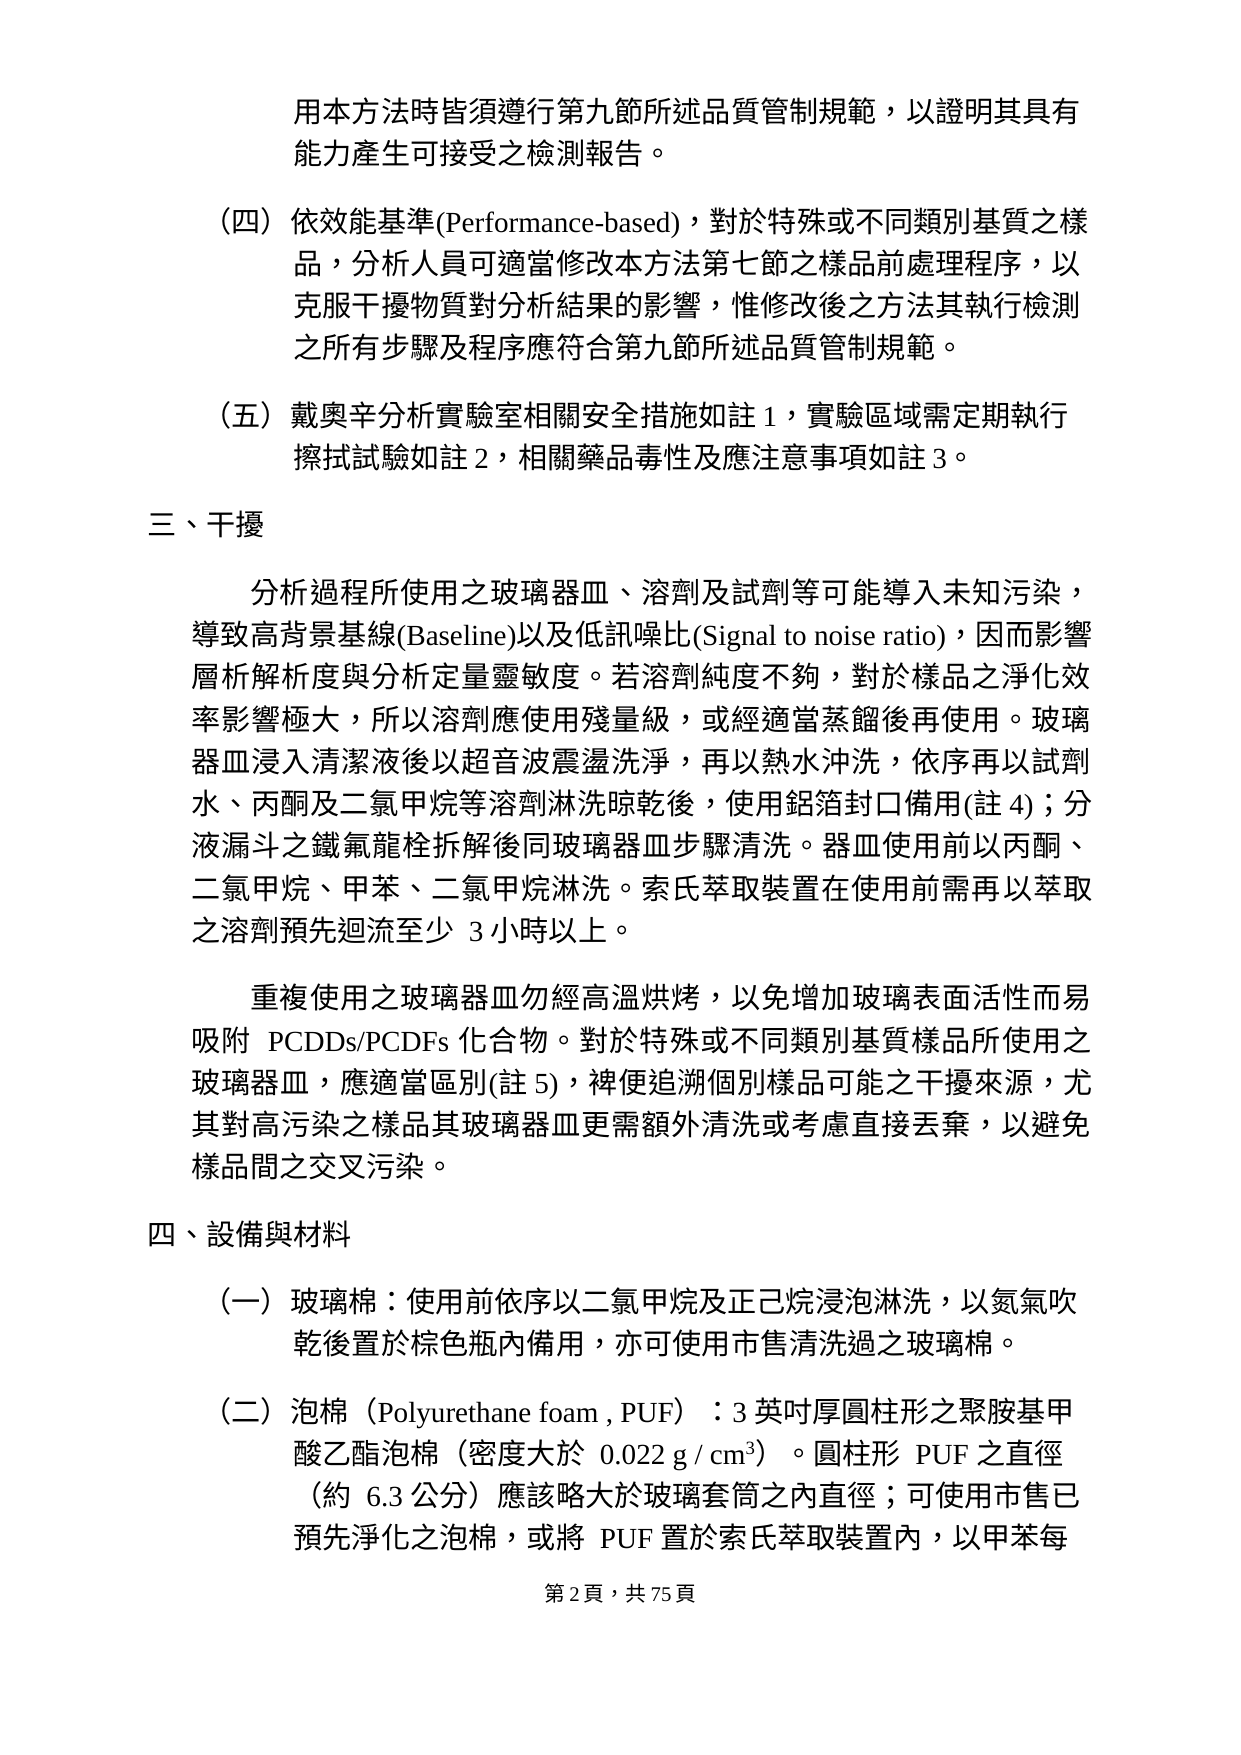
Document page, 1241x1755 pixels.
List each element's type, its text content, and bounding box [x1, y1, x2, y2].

text （四）依效能基準(Performance-based)，對於特殊或不同類別基質之樣品，分析人員可適當修改本方法第七節之樣品前處理程序，以克服干擾物質對分析結果的影響，惟修改後之方法其執行檢測之所有步驟及程序應符合第九節所述品質管制規範。 [202, 198, 1093, 367]
text 三、干擾 [148, 502, 1093, 544]
text 用本方法時皆須遵行第九節所述品質管制規範，以證明其具有能力產生可接受之檢測報告。 [202, 89, 1093, 173]
text （二）泡棉（Polyurethane foam , PUF）：3 英吋厚圓柱形之聚胺基甲酸乙酯泡棉（密度大於 0.022 g / cm3）。圓柱形 PUF 之直徑（約 6.3 公分）應該略大於玻璃套筒之內直徑；可使用市售已預先淨化之泡棉，或將 PUF 置於索氏萃取裝置內，以甲苯每 [202, 1388, 1093, 1557]
text 分析過程所使用之玻璃器皿、溶劑及試劑等可能導入未知污染，導致高背景基線(Baseline)以及低訊噪比(Signal to noise ratio)，因而影響層析解析度與分析定量靈敏度。若溶劑純度不夠，對於樣品之淨化效率影響極大，所以溶劑應使用殘量級，或經適當蒸餾後再使用。玻璃器皿浸入清潔液後以超音波震盪洗淨，再以熱水沖洗，依序再以試劑水、丙酮及二氯甲烷等溶劑淋洗晾乾後，使用鋁箔封口備用(註4)；分液漏斗之鐵氟龍栓拆解後同玻璃器皿步驟清洗。器皿使用前以丙酮、二氯甲烷、甲苯、二氯甲烷淋洗。索氏萃取裝置在使用前需再以萃取之溶劑預先迴流至少 3 小時以上。 [191, 569, 1093, 950]
text （五）戴奧辛分析實驗室相關安全措施如註1，實驗區域需定期執行擦拭試驗如註2，相關藥品毒性及應注意事項如註3。 [202, 392, 1093, 477]
text 四、設備與材料 [148, 1211, 1093, 1254]
text （一）玻璃棉：使用前依序以二氯甲烷及正己烷浸泡淋洗，以氮氣吹乾後置於棕色瓶內備用，亦可使用市售清洗過之玻璃棉。 [202, 1279, 1093, 1363]
text 重複使用之玻璃器皿勿經高溫烘烤，以免增加玻璃表面活性而易吸附 PCDDs/PCDFs 化合物。對於特殊或不同類別基質樣品所使用之玻璃器皿，應適當區別(註5)，裨便追溯個別樣品可能之干擾來源，尤其對高污染之樣品其玻璃器皿更需額外清洗或考慮直接丟棄，以避免樣品間之交叉污染。 [191, 975, 1093, 1186]
